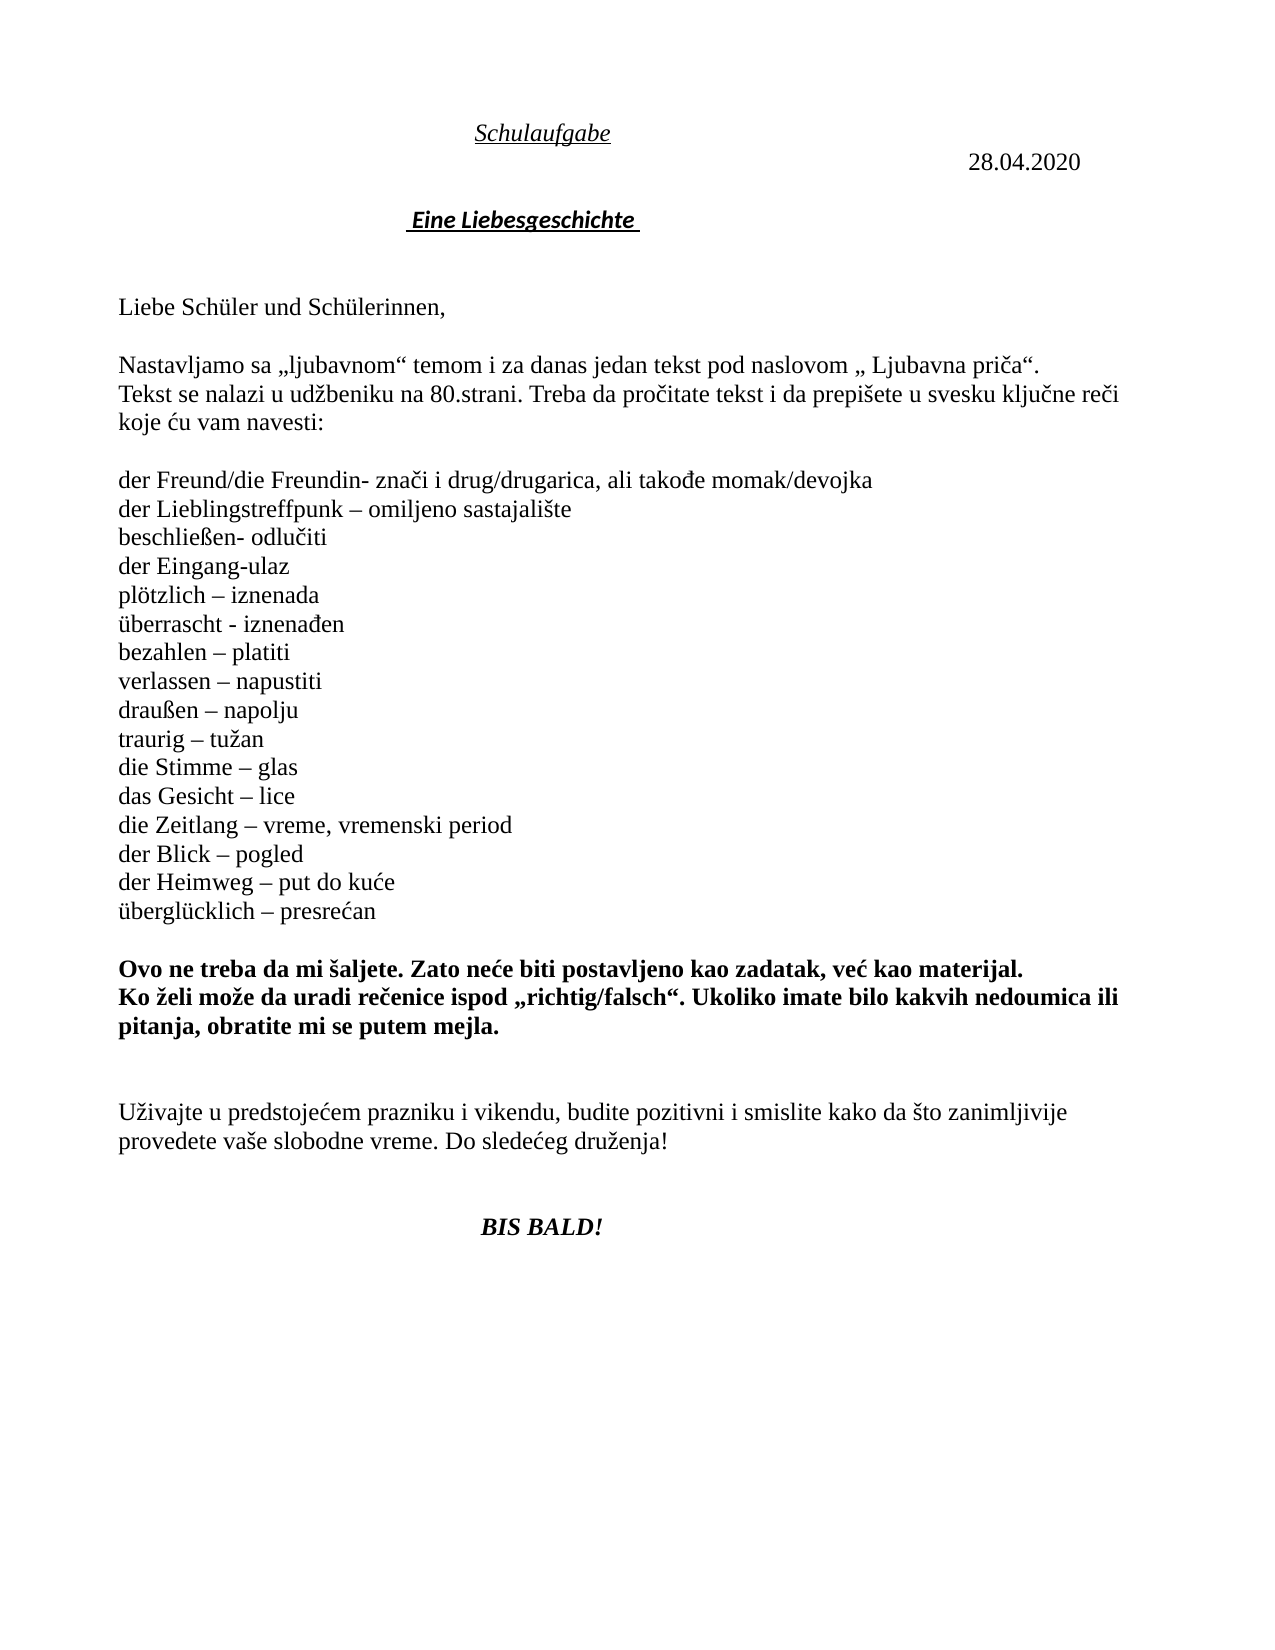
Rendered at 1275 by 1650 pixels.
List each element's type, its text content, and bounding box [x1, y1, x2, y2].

text Schulaufgabe [118, 118, 1157, 147]
text das Gesicht – lice [118, 781, 1157, 810]
text Eine Liebesgeschichte [118, 204, 1157, 235]
text draußen – napolju [118, 695, 1157, 724]
text plötzlich – iznenada [118, 580, 1157, 609]
text der Eingang-ulaz [118, 551, 1157, 580]
text überrascht - iznenađen [118, 609, 1157, 637]
text der Blick – pogled [118, 839, 1157, 867]
text der Lieblingstreffpunk – omiljeno sastajalište [118, 494, 1157, 522]
text verlassen – napustiti [118, 666, 1157, 695]
text Liebe Schüler und Schülerinnen, [118, 292, 1157, 321]
text die Zeitlang – vreme, vremenski period [118, 810, 1157, 839]
text beschließen- odlučiti [118, 522, 1157, 551]
text überglücklich – presrećan [118, 896, 1157, 925]
text BIS BALD! [118, 1212, 1157, 1241]
text 28.04.2020 [118, 147, 1157, 176]
text der Freund/die Freundin- znači i drug/drugarica, ali takođe momak/devojka [118, 465, 1157, 494]
text Tekst se nalazi u udžbeniku na 80.strani. Treba da pročitate tekst i da prepišete u svesku ključne reči koje ću vam navesti: [118, 379, 1157, 436]
text Ovo ne treba da mi šaljete. Zato neće biti postavljeno kao zadatak, već kao materijal. [118, 954, 1157, 982]
text Nastavljamo sa „ljubavnom“ temom i za danas jedan tekst pod naslovom „ Ljubavna priča“. [118, 350, 1157, 379]
text Uživajte u predstojećem prazniku i vikendu, budite pozitivni i smislite kako da što zanimljivije provedete vaše slobodne vreme. Do sledećeg druženja! [118, 1097, 1157, 1155]
text Ko želi može da uradi rečenice ispod „richtig/falsch“. Ukoliko imate bilo kakvih nedoumica ili pitanja, obratite mi se putem mejla. [118, 982, 1157, 1040]
text bezahlen – platiti [118, 637, 1157, 666]
text die Stimme – glas [118, 752, 1157, 781]
text traurig – tužan [118, 724, 1157, 752]
text der Heimweg – put do kuće [118, 867, 1157, 896]
